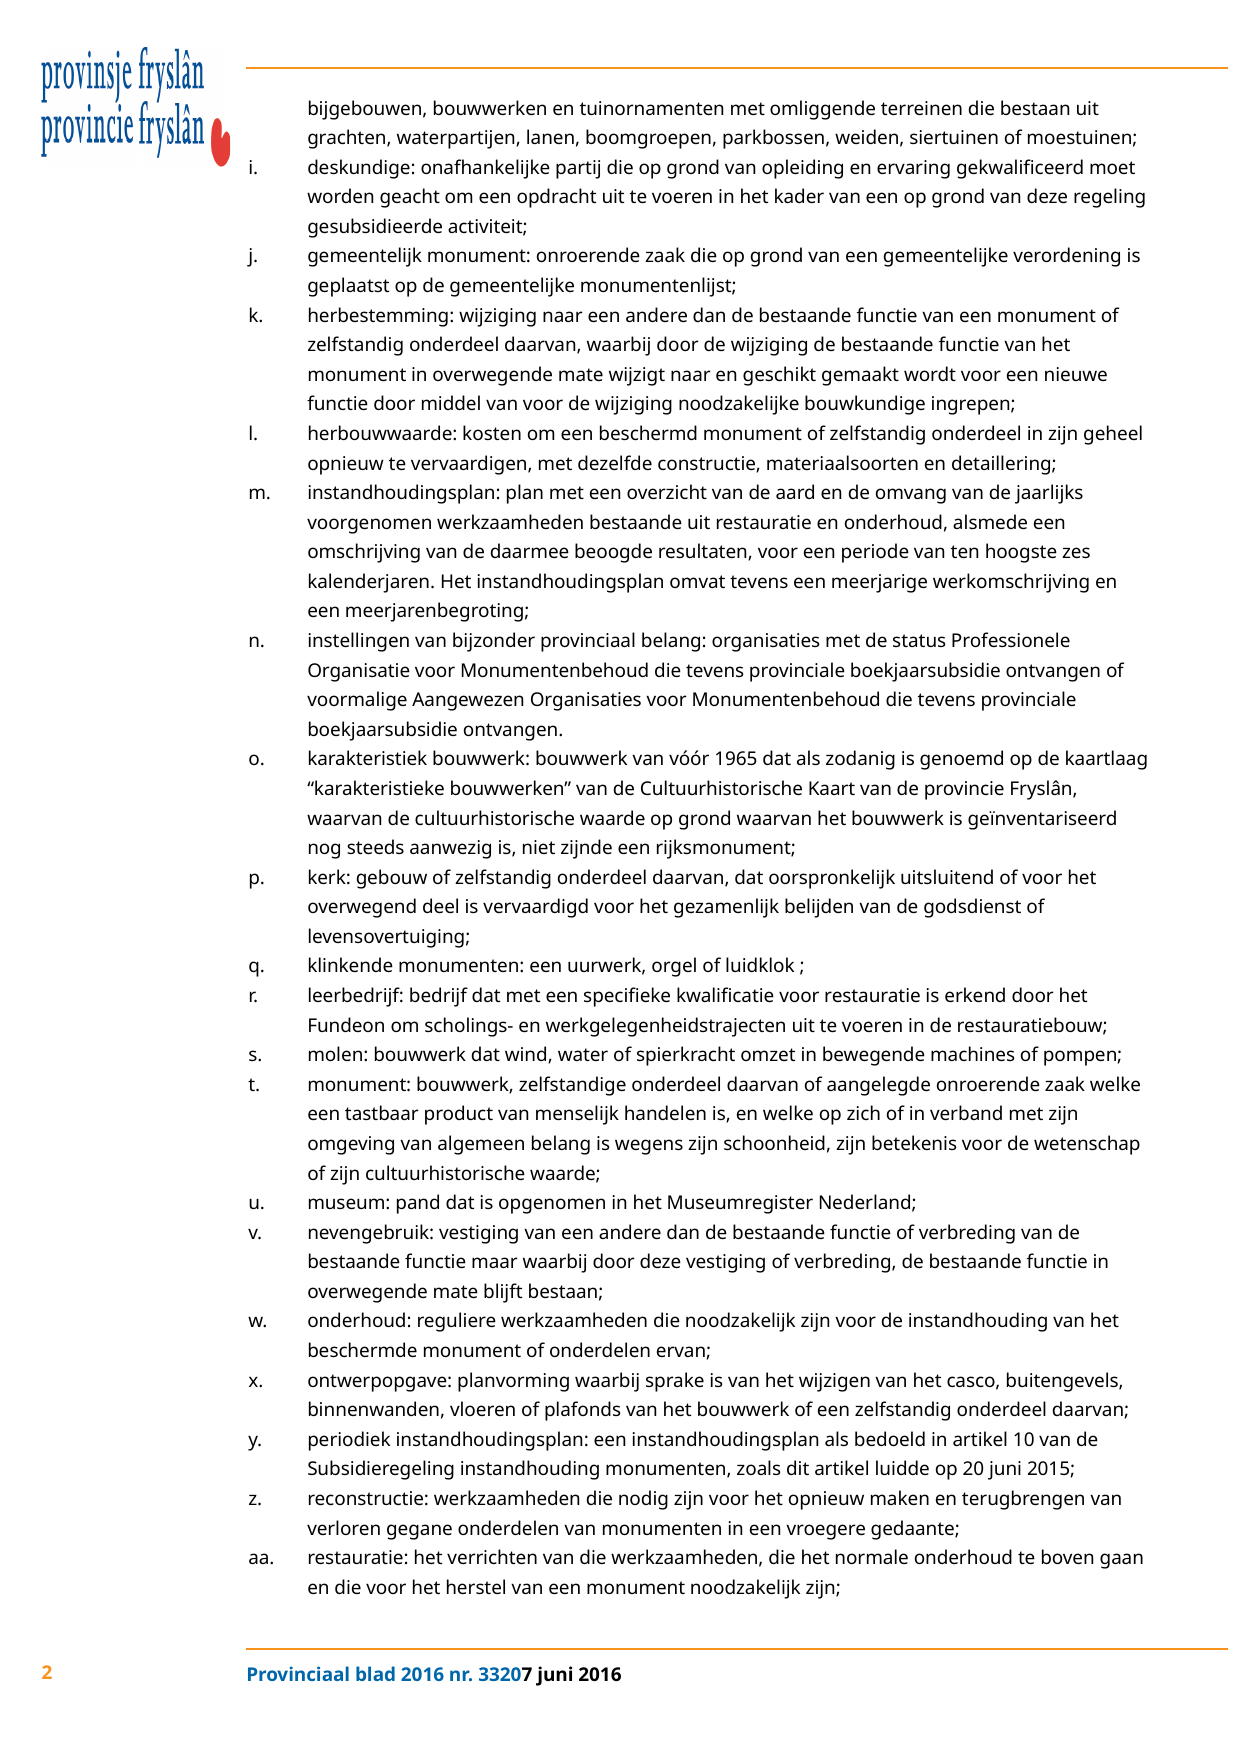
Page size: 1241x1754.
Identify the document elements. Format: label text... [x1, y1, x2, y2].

list leerbedrijf: bedrijf dat met een specifieke kwalificatie voor restauratie is erkend door het Fundeon om scholings- en werkgelegenheidstrajecten uit te voeren in de restauratiebouw; [248, 982, 1152, 1038]
list instellingen van bijzonder provinciaal belang: organisaties met de status Professionele Organisatie voor Monumentenbehoud die tevens provinciale boekjaarsubsidie ontvangen of voormalige Aangewezen Organisaties voor Monumentenbehoud die tevens provinciale boekjaarsubsidie ontvangen. [248, 627, 1152, 742]
picture [41, 47, 231, 172]
list bijgebouwen, bouwwerken en tuinornamenten met omliggende terreinen die bestaan uit grachten, waterpartijen, lanen, boomgroepen, parkbossen, weiden, siertuinen of moestuinen; [248, 95, 1152, 150]
list deskundige: onafhankelijke partij die op grond van opleiding en ervaring gekwalificeerd moet worden geacht om een opdracht uit te voeren in het kader van een op grond van deze regeling gesubsidieerde activiteit; [248, 154, 1152, 239]
list molen: bouwwerk dat wind, water of spierkracht omzet in bewegende machines of pompen; [248, 1041, 1152, 1067]
list onderhoud: reguliere werkzaamheden die noodzakelijk zijn voor de instandhouding van het beschermde monument of onderdelen ervan; [248, 1308, 1152, 1363]
list periodiek instandhoudingsplan: een instandhoudingsplan als bedoeld in artikel 10 van de Subsidieregeling instandhouding monumenten, zoals dit artikel luidde op 20 juni 2015; [248, 1426, 1152, 1481]
list restauratie: het verrichten van die werkzaamheden, die het normale onderhoud te boven gaan en die voor het herstel van een monument noodzakelijk zijn; [248, 1544, 1152, 1600]
list gemeentelijk monument: onroerende zaak die op grond van een gemeentelijke verordening is geplaatst op de gemeentelijke monumentenlijst; [248, 243, 1152, 298]
list herbestemming: wijziging naar een andere dan de bestaande functie van een monument of zelfstandig onderdeel daarvan, waarbij door de wijziging de bestaande functie van het monument in overwegende mate wijzigt naar en geschikt gemaakt wordt voor een nieuwe functie door middel van voor de wijziging noodzakelijke bouwkundige ingrepen; [248, 302, 1152, 416]
list nevengebruik: vestiging van een andere dan de bestaande functie of verbreding van de bestaande functie maar waarbij door deze vestiging of verbreding, de bestaande functie in overwegende mate blijft bestaan; [248, 1219, 1152, 1304]
list herbouwwaarde: kosten om een beschermd monument of zelfstandig onderdeel in zijn geheel opnieuw te vervaardigen, met dezelfde constructie, materiaalsoorten en detaillering; [248, 420, 1152, 476]
list monument: bouwwerk, zelfstandige onderdeel daarvan of aangelegde onroerende zaak welke een tastbaar product van menselijk handelen is, en welke op zich of in verband met zijn omgeving van algemeen belang is wegens zijn schoonheid, zijn betekenis voor de wetenschap of zijn cultuurhistorische waarde; [248, 1071, 1152, 1186]
list museum: pand dat is opgenomen in het Museumregister Nederland; [248, 1189, 1152, 1215]
list instandhoudingsplan: plan met een overzicht van de aard en de omvang van de jaarlijks voorgenomen werkzaamheden bestaande uit restauratie en onderhoud, alsmede een omschrijving van de daarmee beoogde resultaten, voor een periode van ten hoogste zes kalenderjaren. Het instandhoudingsplan omvat tevens een meerjarige werkomschrijving en een meerjarenbegroting; [248, 479, 1152, 623]
list reconstructie: werkzaamheden die nodig zijn voor het opnieuw maken en terugbrengen van verloren gegane onderdelen van monumenten in een vroegere gedaante; [248, 1485, 1152, 1541]
list karakteristiek bouwwerk: bouwwerk van vóór 1965 dat als zodanig is genoemd op de kaartlaag “karakteristieke bouwwerken” van de Cultuurhistorische Kaart van de provincie Fryslân, waarvan de cultuurhistorische waarde op grond waarvan het bouwwerk is geïnventariseerd nog steeds aanwezig is, niet zijnde een rijksmonument; [248, 746, 1152, 860]
list kerk: gebouw of zelfstandig onderdeel daarvan, dat oorspronkelijk uitsluitend of voor het overwegend deel is vervaardigd voor het gezamenlijk belijden van de godsdienst of levensovertuiging; [248, 864, 1152, 949]
list klinkende monumenten: een uurwerk, orgel of luidklok ; [248, 953, 1152, 978]
list ontwerpopgave: planvorming waarbij sprake is van het wijzigen van het casco, buitengevels, binnenwanden, vloeren of plafonds van het bouwwerk of een zelfstandig onderdeel daarvan; [248, 1367, 1152, 1422]
